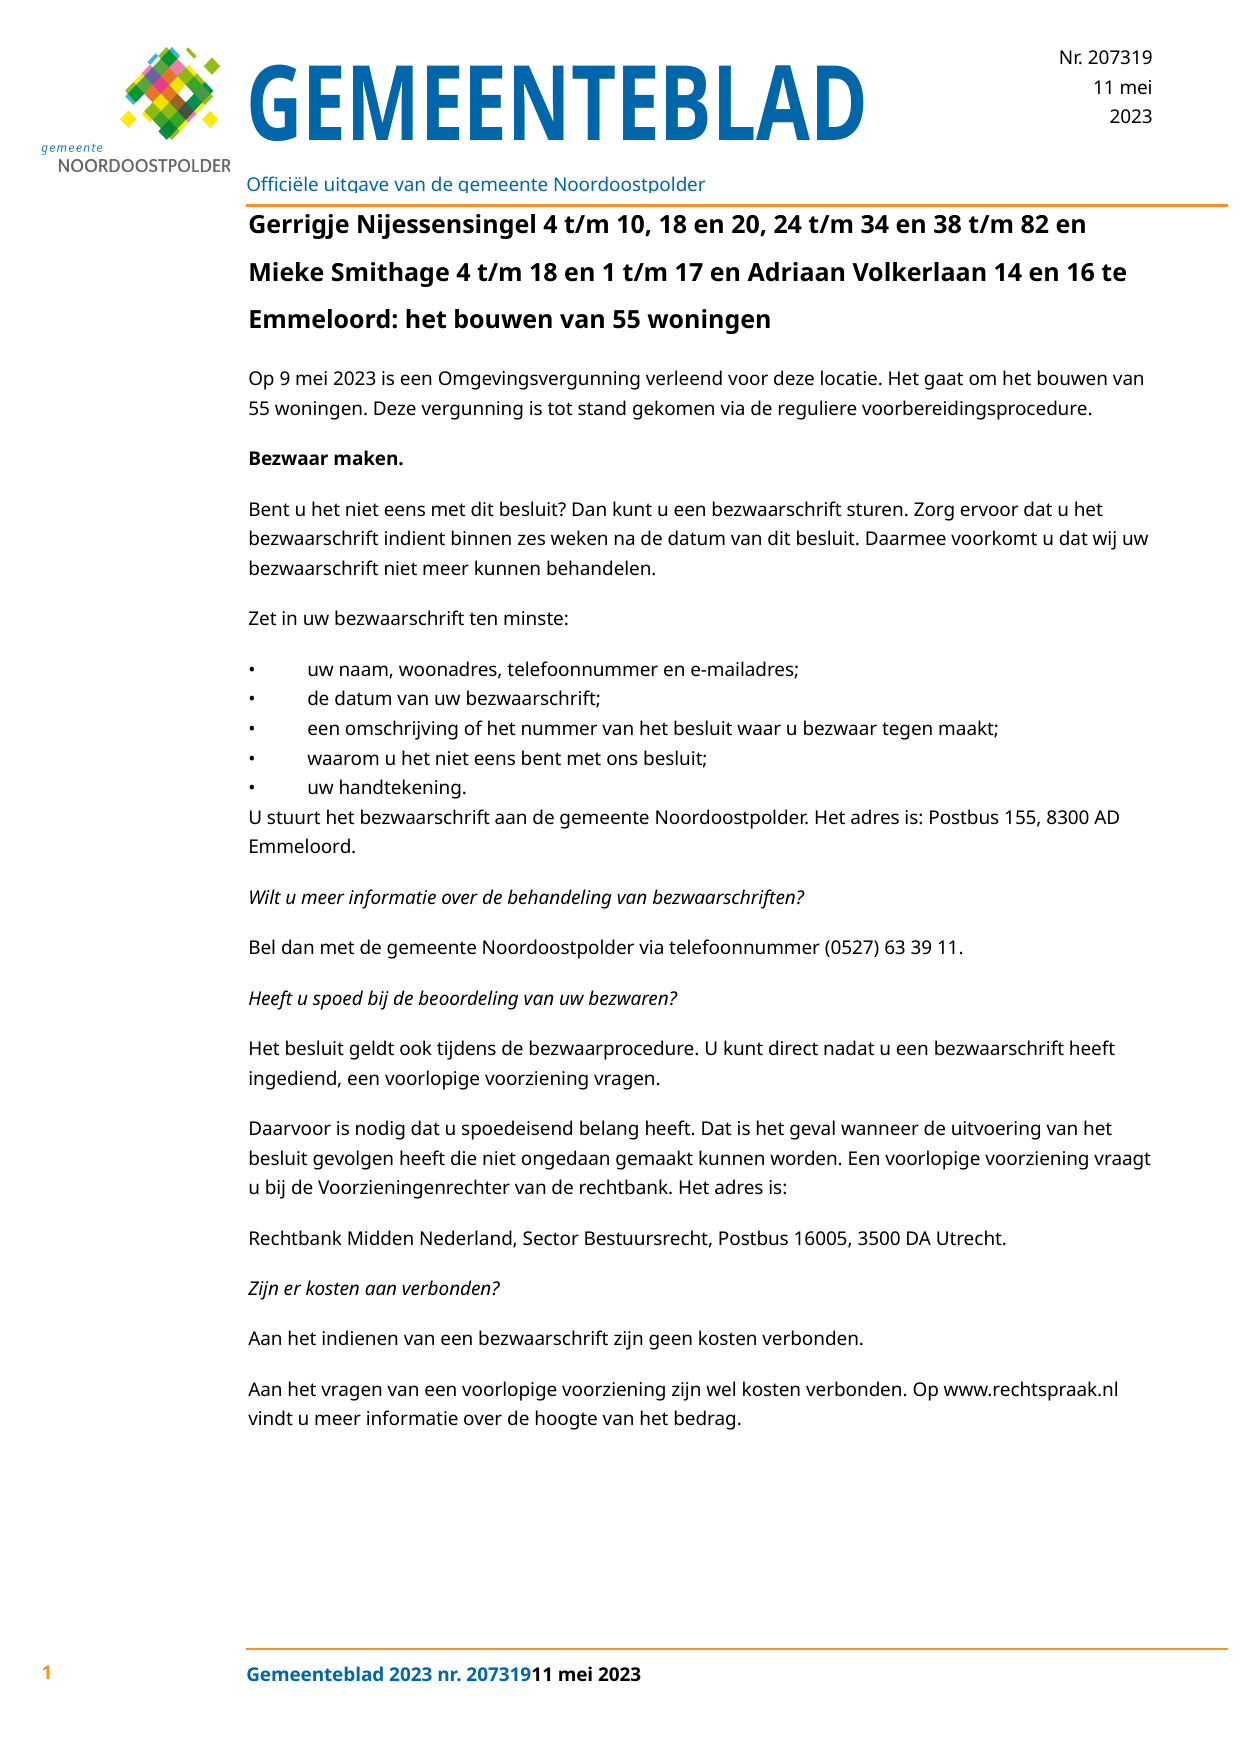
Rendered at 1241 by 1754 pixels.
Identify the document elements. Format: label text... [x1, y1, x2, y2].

text Gerrigje Nijessensingel 4 t/m 10, 18 en 20, 24 t/m 34 en 38 t/m 82 en Mieke Smithage 4 t/m 18 en 1 t/m 17 en Adriaan Volkerlaan 14 en 16 te Emmeloord: het bouwen van 55 woningen [248, 207, 1152, 336]
text Het besluit geldt ook tijdens de bezwaarprocedure. U kunt direct nadat u een bezwaarschrift heeft ingediend, een voorlopige voorziening vragen. [248, 1035, 1152, 1090]
text Daarvoor is nodig dat u spoedeisend belang heeft. Dat is het geval wanneer de uitvoering van het besluit gevolgen heeft die niet ongedaan gemaakt kunnen worden. Een voorlopige voorziening vraagt u bij de Voorzieningenrechter van de rechtbank. Het adres is: [248, 1115, 1152, 1200]
text U stuurt het bezwaarschrift aan de gemeente Noordoostpolder. Het adres is: Postbus 155, 8300 AD Emmeloord. [248, 804, 1152, 859]
text Bezwaar maken. [248, 446, 1152, 471]
text Rechtbank Midden Nederland, Sector Bestuursrecht, Postbus 16005, 3500 DA Utrecht. [248, 1225, 1152, 1250]
list een omschrijving of het nummer van het besluit waar u bezwaar tegen maakt; [248, 715, 1152, 741]
text Bel dan met de gemeente Noordoostpolder via telefoonnummer (0527) 63 39 11. [248, 934, 1152, 960]
list uw naam, woonadres, telefoonnummer en e-mailadres; [248, 656, 1152, 682]
text Wilt u meer informatie over de behandeling van bezwaarschriften? [248, 884, 1152, 909]
text Zijn er kosten aan verbonden? [248, 1275, 1152, 1301]
text Heeft u spoed bij de beoordeling van uw bezwaren? [248, 985, 1152, 1010]
text Aan het indienen van een bezwaarschrift zijn geen kosten verbonden. [248, 1326, 1152, 1351]
text Op 9 mei 2023 is een Omgevingsvergunning verleend voor deze locatie. Het gaat om het bouwen van 55 woningen. Deze vergunning is tot stand gekomen via de reguliere voorbereidingsprocedure. [248, 366, 1152, 421]
list uw handtekening. [248, 774, 1152, 800]
text Bent u het niet eens met dit besluit? Dan kunt u een bezwaarschrift sturen. Zorg ervoor dat u het bezwaarschrift indient binnen zes weken na de datum van dit besluit. Daarmee voorkomt u dat wij uw bezwaarschrift niet meer kunnen behandelen. [248, 496, 1152, 581]
picture [41, 47, 231, 172]
list de datum van uw bezwaarschrift; [248, 686, 1152, 711]
text Zet in uw bezwaarschrift ten minste: [248, 606, 1152, 631]
text Aan het vragen van een voorlopige voorziening zijn wel kosten verbonden. Op www.rechtspraak.nl vindt u meer informatie over de hoogte van het bedrag. [248, 1376, 1152, 1431]
list waarom u het niet eens bent met ons besluit; [248, 745, 1152, 770]
